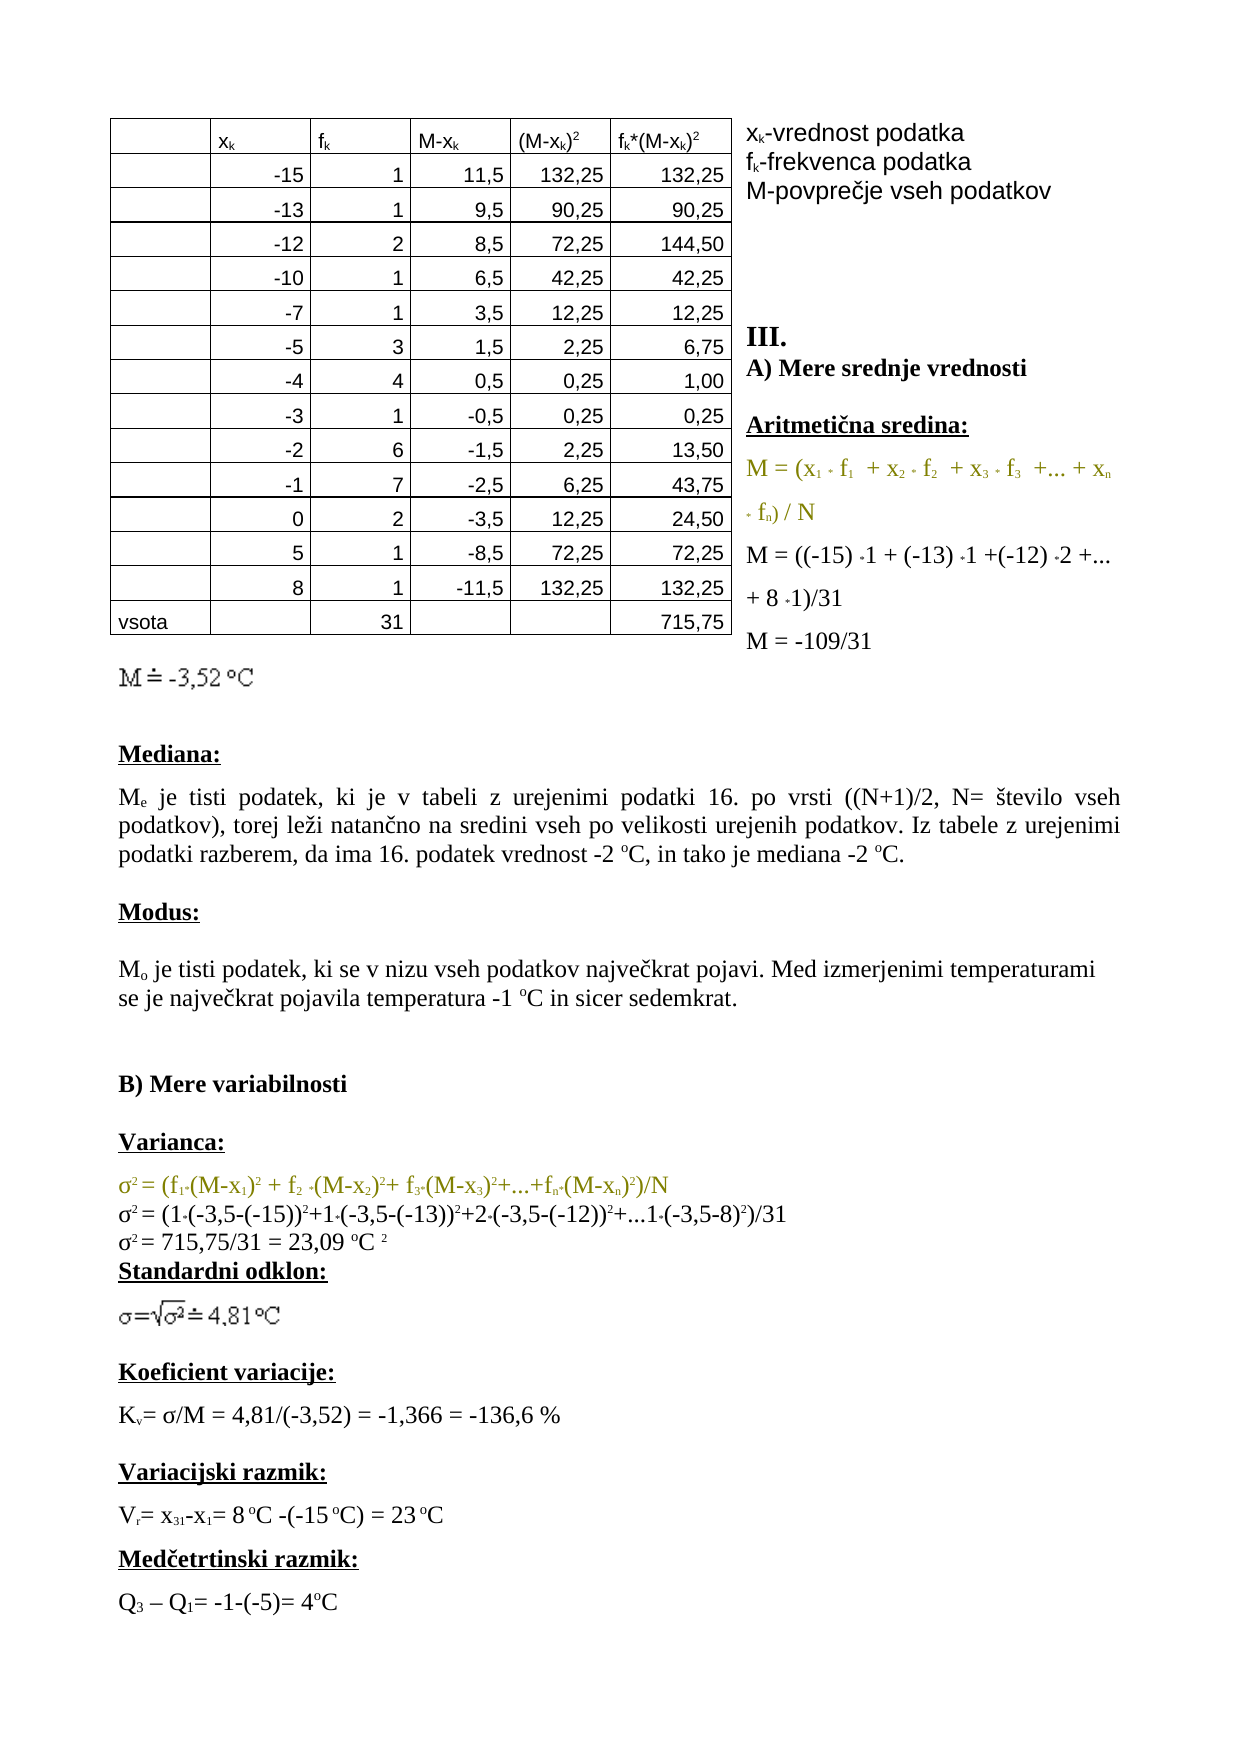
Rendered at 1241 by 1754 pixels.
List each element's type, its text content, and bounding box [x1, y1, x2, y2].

picture [118, 667, 256, 693]
text Q3 – Q1= -1-(-5)= 4oC [118, 1587, 1122, 1616]
text A) Mere srednje vrednosti [732, 353, 1122, 382]
table_cell 144,50 [611, 223, 731, 256]
table_cell [111, 188, 210, 221]
table_cell 42,25 [511, 257, 610, 290]
text xk-vrednost podatka [732, 118, 1122, 147]
table_header xk [211, 119, 310, 153]
table_cell 13,50 [611, 429, 731, 462]
table_cell 6,5 [411, 257, 510, 290]
table_cell -11,5 [411, 566, 510, 599]
table_cell [111, 532, 210, 565]
table_cell 7 [311, 463, 410, 496]
table_cell 2 [311, 498, 410, 531]
table_cell [111, 429, 210, 462]
table_cell -4 [211, 360, 310, 393]
table_cell -2,5 [411, 463, 510, 496]
table_cell -8,5 [411, 532, 510, 565]
table_cell 0,25 [511, 360, 610, 393]
table_cell 8,5 [411, 223, 510, 256]
text Modus: [118, 897, 1122, 926]
table_cell 6,75 [611, 326, 731, 359]
table_cell 1 [311, 291, 410, 324]
text Standardni odklon: [118, 1256, 1122, 1285]
text Kv= σ/M = 4,81/(-3,52) = -1,366 = -136,6 % [118, 1400, 1122, 1429]
table_cell -13 [211, 188, 310, 221]
table_cell [111, 291, 210, 324]
text Vr= x31-x1= 8 oC -(-15 oC) = 23 oC [118, 1501, 1122, 1529]
table_cell 12,25 [611, 291, 731, 324]
table_cell -2 [211, 429, 310, 462]
table_cell 72,25 [511, 223, 610, 256]
table_cell 132,25 [511, 154, 610, 187]
text Variacijski razmik: [118, 1457, 1122, 1486]
table_cell -7 [211, 291, 310, 324]
table_cell 2 [311, 223, 410, 256]
table_cell [511, 601, 610, 634]
table_cell [111, 257, 210, 290]
table_cell 72,25 [611, 532, 731, 565]
text Medčetrtinski razmik: [118, 1544, 1122, 1572]
table_cell [111, 498, 210, 531]
table_cell 715,75 [611, 601, 731, 634]
table_cell 11,5 [411, 154, 510, 187]
table_cell 5 [211, 532, 310, 565]
table_cell 24,50 [611, 498, 731, 531]
table_cell [111, 394, 210, 428]
text Koeficient variacije: [118, 1357, 1122, 1386]
table_cell 8 [211, 566, 310, 599]
table_header (M-xk)2 [511, 119, 610, 153]
text Aritmetična sredina: [732, 410, 1122, 439]
table_cell 132,25 [611, 154, 731, 187]
table_cell 72,25 [511, 532, 610, 565]
table_cell 1 [311, 257, 410, 290]
table_cell 1 [311, 566, 410, 599]
table_cell 1 [311, 394, 410, 428]
table_cell 6,25 [511, 463, 610, 496]
table_cell 6 [311, 429, 410, 462]
table_cell vsota [111, 601, 210, 634]
table_cell 4 [311, 360, 410, 393]
picture [118, 1299, 281, 1326]
table_cell [111, 566, 210, 599]
table_cell [111, 223, 210, 256]
table_cell 0,25 [511, 394, 610, 428]
table_cell 12,25 [511, 291, 610, 324]
table_header fk [311, 119, 410, 153]
table_cell 3 [311, 326, 410, 359]
text σ2 = 715,75/31 = 23,09 oC 2 [118, 1227, 1122, 1256]
table_cell 132,25 [511, 566, 610, 599]
table_header fk*(M-xk)2 [611, 119, 731, 153]
text M = -109/31 [118, 626, 1122, 655]
table_cell -12 [211, 223, 310, 256]
table_cell 1,5 [411, 326, 510, 359]
table_cell 42,25 [611, 257, 731, 290]
table_cell 12,25 [511, 498, 610, 531]
table_cell 90,25 [611, 188, 731, 221]
table_cell 0,5 [411, 360, 510, 393]
table_cell [111, 326, 210, 359]
table_cell [111, 360, 210, 393]
table_cell [211, 601, 310, 634]
table_cell -5 [211, 326, 310, 359]
table_cell 1 [311, 188, 410, 221]
table_cell 1 [311, 532, 410, 565]
table_header M-xk [411, 119, 510, 153]
table_cell -3 [211, 394, 310, 428]
table_cell 43,75 [611, 463, 731, 496]
text Mediana: [118, 739, 1122, 767]
table_cell -10 [211, 257, 310, 290]
table_cell -15 [211, 154, 310, 187]
text σ2 = (f1*(M-x1)2 + f2 *(M-x2)2+ f3*(M-x3)2+...+fn*(M-xn)2)/N [118, 1170, 1122, 1199]
text B) Mere variabilnosti [118, 1069, 1122, 1098]
table_cell -1,5 [411, 429, 510, 462]
table_cell 31 [311, 601, 410, 634]
table_cell 0 [211, 498, 310, 531]
table_cell 2,25 [511, 326, 610, 359]
text M-povprečje vseh podatkov [732, 176, 1122, 204]
text M = ((-15) *1 + (-13) *1 +(-12) *2 +...+ 8 *1)/31 [732, 540, 1122, 612]
table_cell [411, 601, 510, 634]
table_cell 2,25 [511, 429, 610, 462]
table_cell 1 [311, 154, 410, 187]
text Mo je tisti podatek, ki se v nizu vseh podatkov največkrat pojavi. Med izmerjenimi temperaturami se je največkrat pojavila temperatura -1 oC in sicer sedemkrat. [118, 954, 1122, 1012]
text σ2 = (1*(-3,5-(-15))2+1*(-3,5-(-13))2+2*(-3,5-(-12))2+...1*(-3,5-8)2)/31 [118, 1199, 1122, 1227]
table_cell 90,25 [511, 188, 610, 221]
text Me je tisti podatek, ki je v tabeli z urejenimi podatki 16. po vrsti ((N+1)/2, N= število vseh podatkov), torej leži natančno na sredini vseh po velikosti urejenih podatkov. Iz tabele z urejenimi podatki razberem, da ima 16. podatek vrednost -2 oC, in tako je mediana -2 oC. [118, 782, 1122, 868]
table_cell -1 [211, 463, 310, 496]
text M = ­­­­­­­­­­­­­­­­­­­­­­­­­­­­­(x1 * f1 + x2 * f2 + x3 * f3 +... + xn * fn) / N [732, 453, 1122, 525]
table_cell -3,5 [411, 498, 510, 531]
text Varianca: [118, 1127, 1122, 1156]
table_cell [111, 154, 210, 187]
table_header [111, 119, 210, 153]
text fk-frekvenca podatka [732, 147, 1122, 176]
text III. [732, 319, 1122, 353]
table_cell 132,25 [611, 566, 731, 599]
table_cell 9,5 [411, 188, 510, 221]
table_cell [111, 463, 210, 496]
table_cell -0,5 [411, 394, 510, 428]
table_cell 0,25 [611, 394, 731, 428]
table_cell 3,5 [411, 291, 510, 324]
table_cell 1,00 [611, 360, 731, 393]
